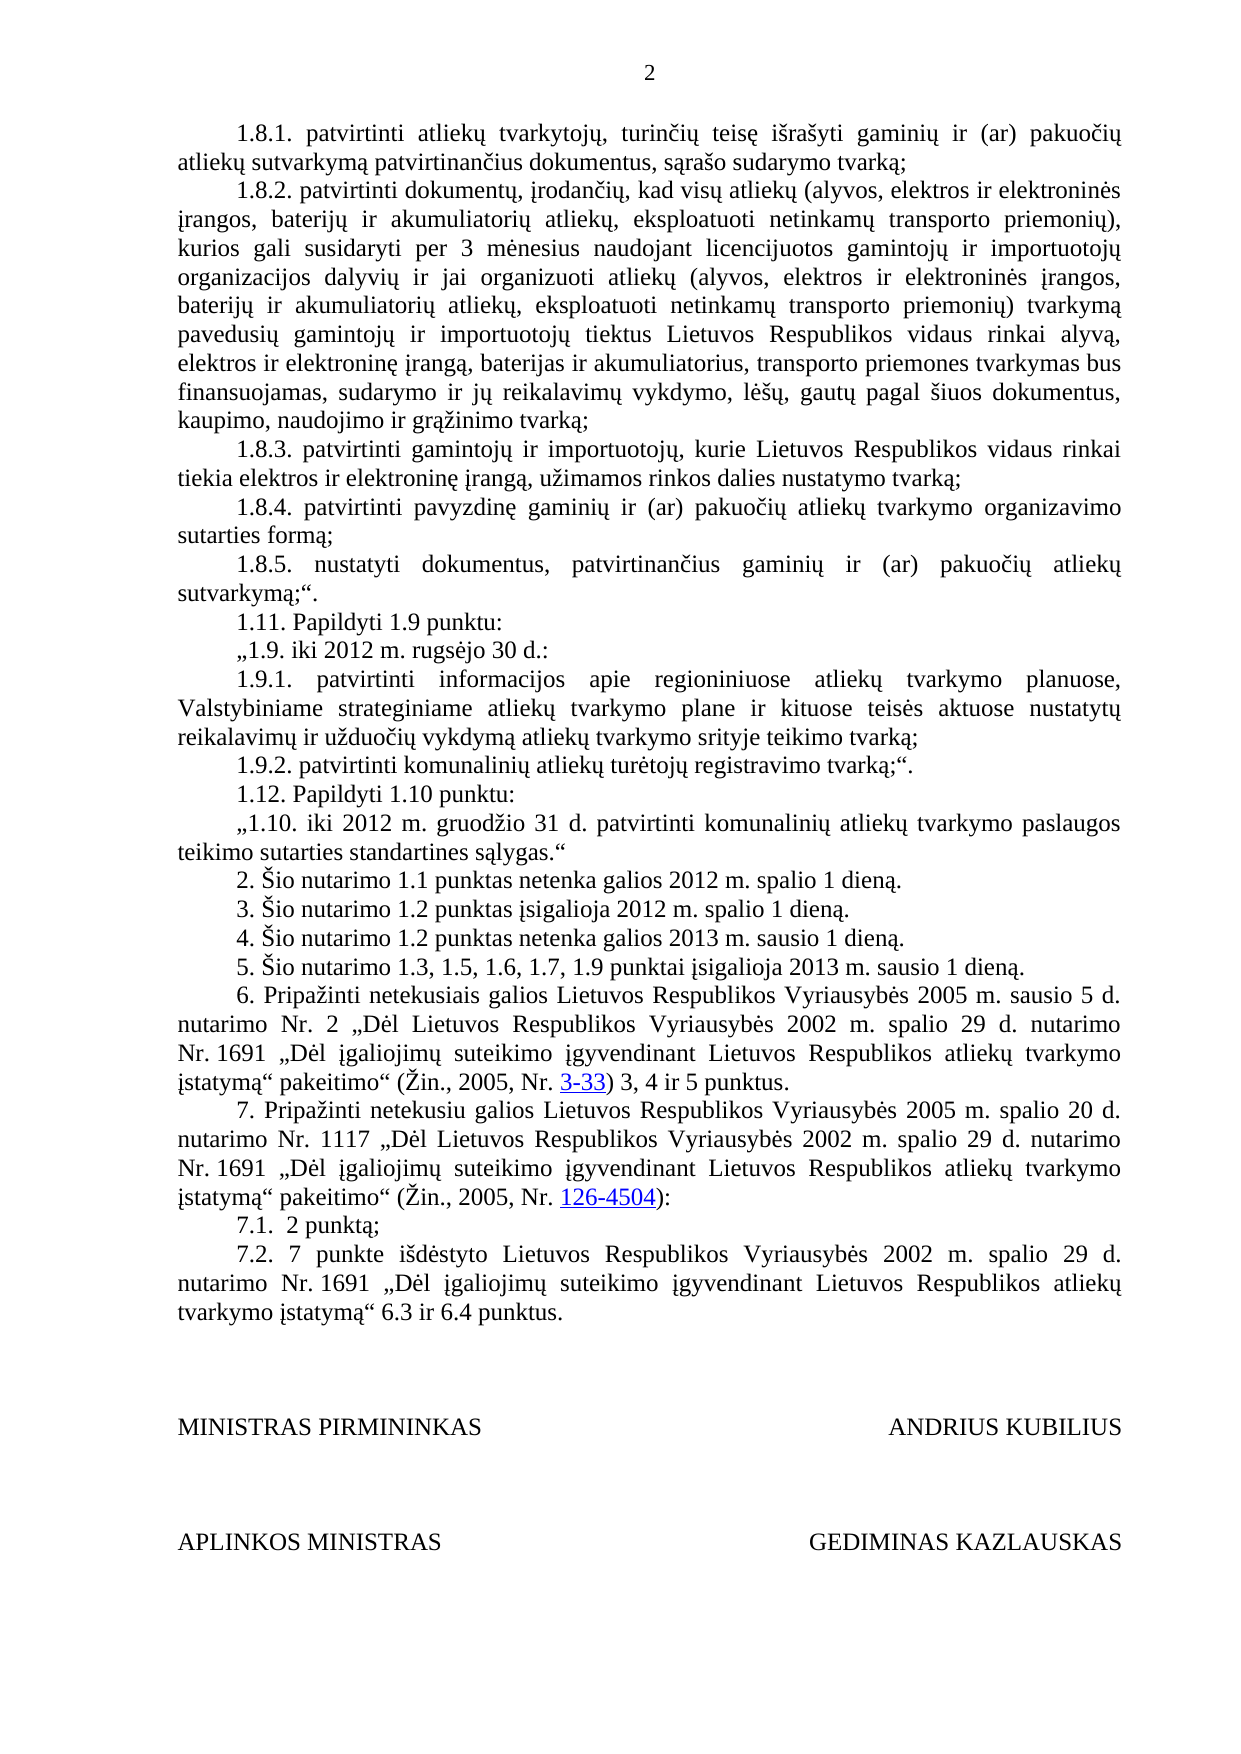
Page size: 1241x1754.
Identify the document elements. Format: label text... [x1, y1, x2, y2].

text 1.8.2. patvirtinti dokumentų, įrodančių, kad visų atliekų (alyvos, elektros ir elektroninės įrangos, baterijų ir akumuliatorių atliekų, eksploatuoti netinkamų transporto priemonių), kurios gali susidaryti per 3 mėnesius naudojant licencijuotos gamintojų ir importuotojų organizacijos dalyvių ir jai organizuoti atliekų (alyvos, elektros ir elektroninės įrangos, baterijų ir akumuliatorių atliekų, eksploatuoti netinkamų transporto priemonių) tvarkymą pavedusių gamintojų ir importuotojų tiektus Lietuvos Respublikos vidaus rinkai alyvą, elektros ir elektroninę įrangą, baterijas ir akumuliatorius, transporto priemones tvarkymas bus finansuojamas, sudarymo ir jų reikalavimų vykdymo, lėšų, gautų pagal šiuos dokumentus, kaupimo, naudojimo ir grąžinimo tvarką; [177, 176, 1122, 434]
text 6. Pripažinti netekusiais galios Lietuvos Respublikos Vyriausybės 2005 m. sausio 5 d. nutarimo Nr. 2 „Dėl Lietuvos Respublikos Vyriausybės 2002 m. spalio 29 d. nutarimo Nr. 1691 „Dėl įgaliojimų suteikimo įgyvendinant Lietuvos Respublikos atliekų tvarkymo įstatymą“ pakeitimo“ (Žin., 2005, Nr. 3-33) 3, 4 ir 5 punktus. [177, 981, 1122, 1096]
text 2. Šio nutarimo 1.1 punktas netenka galios 2012 m. spalio 1 dieną. [177, 866, 1122, 894]
text MINISTRAS PIRMININKAS ANDRIUS KUBILIUS [177, 1412, 1122, 1441]
text 1.11. Papildyti 1.9 punktu: [177, 607, 1122, 636]
text 7. Pripažinti netekusiu galios Lietuvos Respublikos Vyriausybės 2005 m. spalio 20 d. nutarimo Nr. 1117 „Dėl Lietuvos Respublikos Vyriausybės 2002 m. spalio 29 d. nutarimo Nr. 1691 „Dėl įgaliojimų suteikimo įgyvendinant Lietuvos Respublikos atliekų tvarkymo įstatymą“ pakeitimo“ (Žin., 2005, Nr. 126-4504): [177, 1096, 1122, 1211]
text 4. Šio nutarimo 1.2 punktas netenka galios 2013 m. sausio 1 dieną. [177, 923, 1122, 952]
text 1.8.5. nustatyti dokumentus, patvirtinančius gaminių ir (ar) pakuočių atliekų sutvarkymą;“. [177, 549, 1122, 607]
text 1.9.1. patvirtinti informacijos apie regioniniuose atliekų tvarkymo planuose, Valstybiniame strateginiame atliekų tvarkymo plane ir kituose teisės aktuose nustatytų reikalavimų ir užduočių vykdymą atliekų tvarkymo srityje teikimo tvarką; [177, 664, 1122, 751]
text 5. Šio nutarimo 1.3, 1.5, 1.6, 1.7, 1.9 punktai įsigalioja 2013 m. sausio 1 dieną. [177, 952, 1122, 981]
text 3. Šio nutarimo 1.2 punktas įsigalioja 2012 m. spalio 1 dieną. [177, 894, 1122, 923]
text „1.10. iki 2012 m. gruodžio 31 d. patvirtinti komunalinių atliekų tvarkymo paslaugos teikimo sutarties standartines sąlygas.“ [177, 808, 1122, 866]
text 1.12. Papildyti 1.10 punktu: [177, 779, 1122, 808]
text APLINKOS MINISTRAS GEDIMINAS KAZLAUSKAS [177, 1527, 1122, 1556]
text 7.2. 7 punkte išdėstyto Lietuvos Respublikos Vyriausybės 2002 m. spalio 29 d. nutarimo Nr. 1691 „Dėl įgaliojimų suteikimo įgyvendinant Lietuvos Respublikos atliekų tvarkymo įstatymą“ 6.3 ir 6.4 punktus. [177, 1239, 1122, 1326]
text „1.9. iki 2012 m. rugsėjo 30 d.: [177, 636, 1122, 664]
text 1.8.4. patvirtinti pavyzdinę gaminių ir (ar) pakuočių atliekų tvarkymo organizavimo sutarties formą; [177, 492, 1122, 549]
text 1.9.2. patvirtinti komunalinių atliekų turėtojų registravimo tvarką;“. [177, 751, 1122, 779]
text 7.1. 2 punktą; [177, 1211, 1122, 1239]
text 1.8.3. patvirtinti gamintojų ir importuotojų, kurie Lietuvos Respublikos vidaus rinkai tiekia elektros ir elektroninę įrangą, užimamos rinkos dalies nustatymo tvarką; [177, 434, 1122, 492]
text 1.8.1. patvirtinti atliekų tvarkytojų, turinčių teisę išrašyti gaminių ir (ar) pakuočių atliekų sutvarkymą patvirtinančius dokumentus, sąrašo sudarymo tvarką; [177, 118, 1122, 176]
